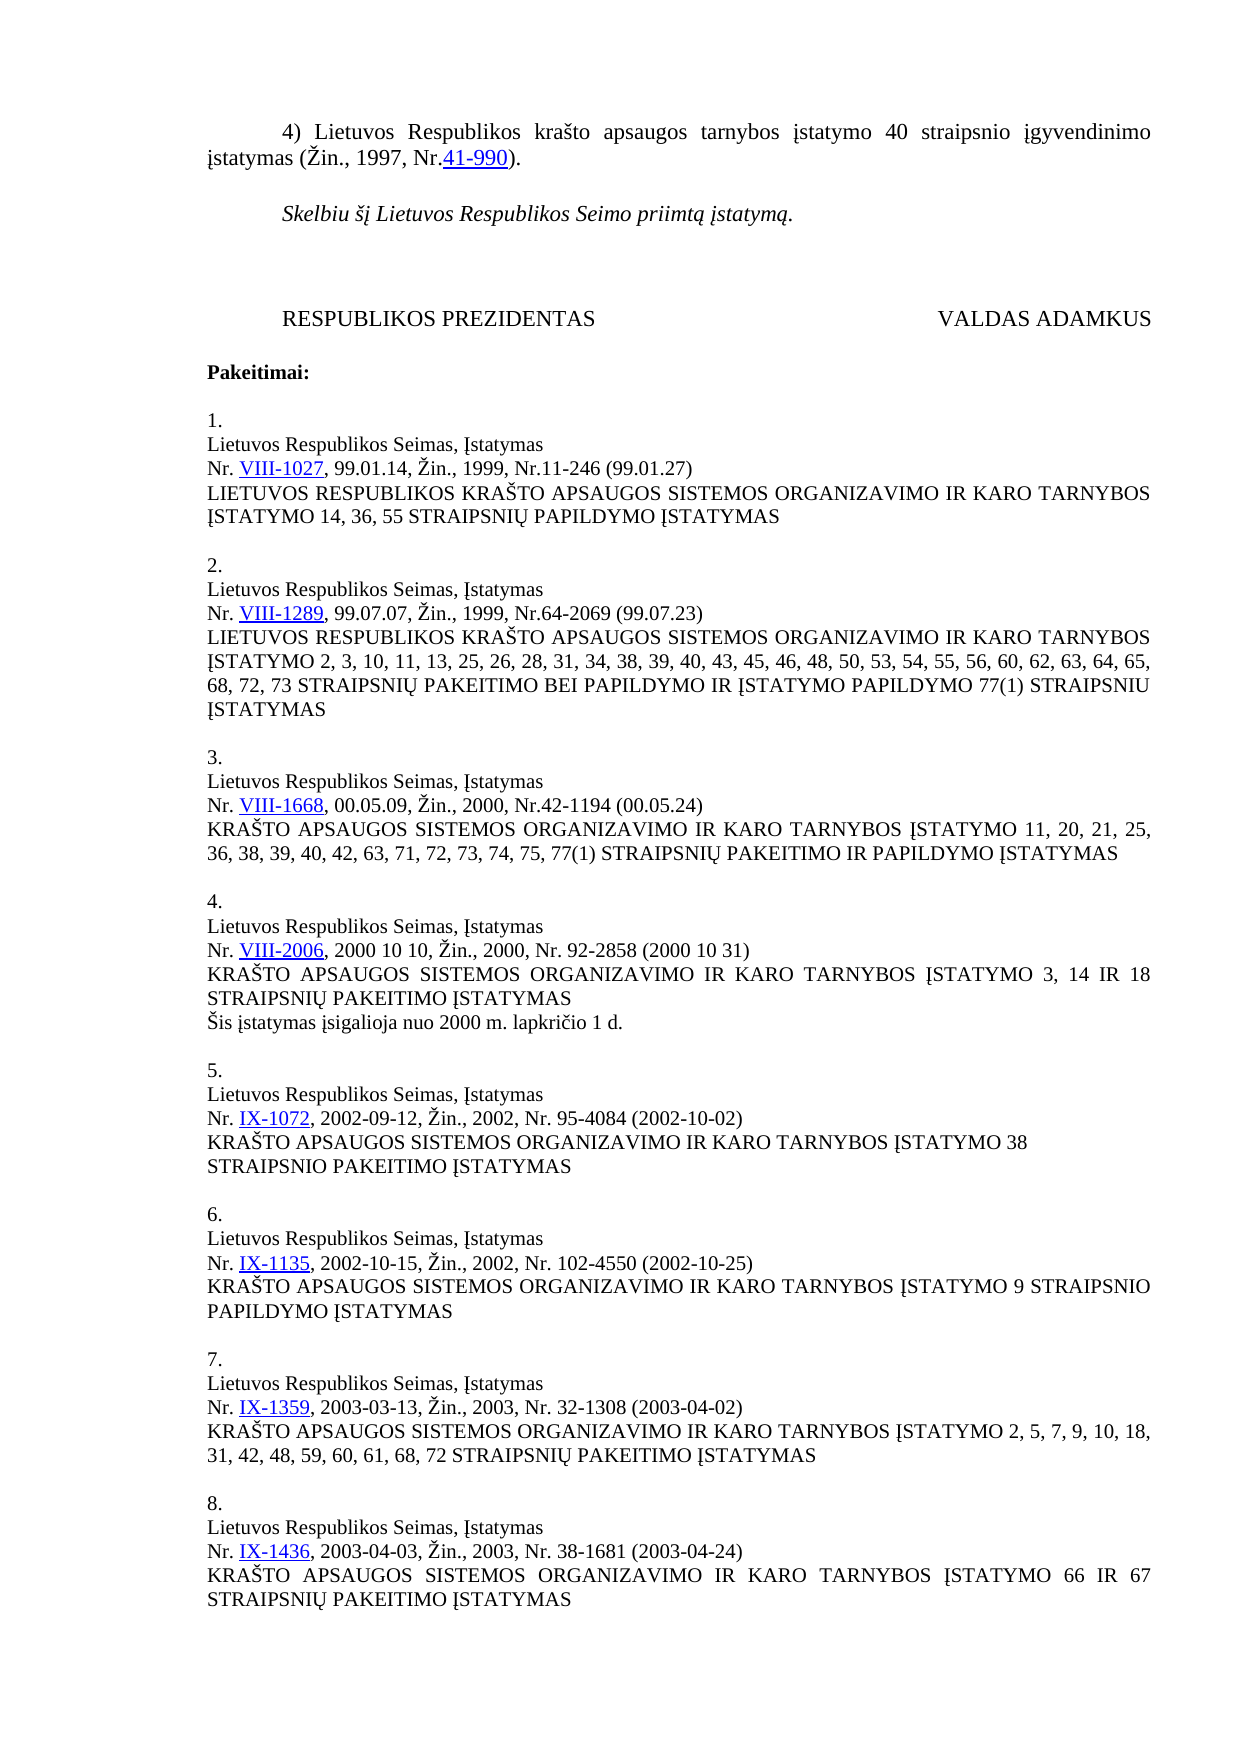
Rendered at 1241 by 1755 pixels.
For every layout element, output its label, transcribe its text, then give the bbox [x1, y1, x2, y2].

text Nr. IX-1359, 2003-03-13, Žin., 2003, Nr. 32-1308 (2003-04-02) [207, 1395, 1152, 1419]
text Nr. VIII-1668, 00.05.09, Žin., 2000, Nr.42-1194 (00.05.24) [207, 793, 1152, 817]
text Lietuvos Respublikos Seimas, Įstatymas [207, 577, 1152, 601]
text Nr. VIII-1289, 99.07.07, Žin., 1999, Nr.64-2069 (99.07.23) [207, 601, 1152, 625]
text Lietuvos Respublikos Seimas, Įstatymas [207, 1226, 1152, 1250]
text Lietuvos Respublikos Seimas, Įstatymas [207, 1082, 1152, 1106]
text Lietuvos Respublikos Seimas, Įstatymas [207, 769, 1152, 793]
text Nr. IX-1135, 2002-10-15, Žin., 2002, Nr. 102-4550 (2002-10-25) [207, 1250, 1152, 1274]
text LIETUVOS RESPUBLIKOS KRAŠTO APSAUGOS SISTEMOS ORGANIZAVIMO IR KARO TARNYBOS ĮSTATYMO 14, 36, 55 STRAIPSNIŲ PAPILDYMO ĮSTATYMAS [207, 480, 1152, 528]
text Nr. VIII-2006, 2000 10 10, Žin., 2000, Nr. 92-2858 (2000 10 31) [207, 938, 1152, 962]
text LIETUVOS RESPUBLIKOS KRAŠTO APSAUGOS SISTEMOS ORGANIZAVIMO IR KARO TARNYBOS ĮSTATYMO 2, 3, 10, 11, 13, 25, 26, 28, 31, 34, 38, 39, 40, 43, 45, 46, 48, 50, 53, 54, 55, 56, 60, 62, 63, 64, 65, 68, 72, 73 STRAIPSNIŲ PAKEITIMO BEI PAPILDYMO IR ĮSTATYMO PAPILDYMO 77(1) STRAIPSNIU ĮSTATYMAS [207, 625, 1152, 721]
text Lietuvos Respublikos Seimas, Įstatymas [207, 1371, 1152, 1395]
text 1. [207, 408, 1152, 432]
text 7. [207, 1347, 1152, 1371]
text Skelbiu šį Lietuvos Respublikos Seimo priimtą įstatymą. [207, 199, 1152, 226]
text Šis įstatymas įsigalioja nuo 2000 m. lapkričio 1 d. [207, 1010, 1152, 1034]
text KRAŠTO APSAUGOS SISTEMOS ORGANIZAVIMO IR KARO TARNYBOS ĮSTATYMO 2, 5, 7, 9, 10, 18, 31, 42, 48, 59, 60, 61, 68, 72 STRAIPSNIŲ PAKEITIMO ĮSTATYMAS [207, 1419, 1152, 1467]
text KRAŠTO APSAUGOS SISTEMOS ORGANIZAVIMO IR KARO TARNYBOS ĮSTATYMO 9 STRAIPSNIO PAPILDYMO ĮSTATYMAS [207, 1274, 1152, 1323]
text KRAŠTO APSAUGOS SISTEMOS ORGANIZAVIMO IR KARO TARNYBOS ĮSTATYMO 38 STRAIPSNIO PAKEITIMO ĮSTATYMAS [207, 1130, 1152, 1178]
text Nr. IX-1436, 2003-04-03, Žin., 2003, Nr. 38-1681 (2003-04-24) [207, 1539, 1152, 1563]
text Lietuvos Respublikos Seimas, Įstatymas [207, 1515, 1152, 1539]
text 3. [207, 745, 1152, 769]
text Lietuvos Respublikos Seimas, Įstatymas [207, 432, 1152, 456]
text RESPUBLIKOS PREZIDENTAS VALDAS ADAMKUS [207, 305, 1152, 331]
text KRAŠTO APSAUGOS SISTEMOS ORGANIZAVIMO IR KARO TARNYBOS ĮSTATYMO 11, 20, 21, 25, 36, 38, 39, 40, 42, 63, 71, 72, 73, 74, 75, 77(1) STRAIPSNIŲ PAKEITIMO IR PAPILDYMO ĮSTATYMAS [207, 817, 1152, 865]
text Nr. IX-1072, 2002-09-12, Žin., 2002, Nr. 95-4084 (2002-10-02) [207, 1106, 1152, 1130]
text 4. [207, 889, 1152, 913]
text KRAŠTO APSAUGOS SISTEMOS ORGANIZAVIMO IR KARO TARNYBOS ĮSTATYMO 3, 14 IR 18 STRAIPSNIŲ PAKEITIMO ĮSTATYMAS [207, 962, 1152, 1010]
text Pakeitimai: [207, 360, 1152, 384]
text KRAŠTO APSAUGOS SISTEMOS ORGANIZAVIMO IR KARO TARNYBOS ĮSTATYMO 66 IR 67 STRAIPSNIŲ PAKEITIMO ĮSTATYMAS [207, 1563, 1152, 1611]
text 6. [207, 1202, 1152, 1226]
text 2. [207, 553, 1152, 577]
text Lietuvos Respublikos Seimas, Įstatymas [207, 913, 1152, 938]
text 8. [207, 1491, 1152, 1515]
text 4) Lietuvos Respublikos krašto apsaugos tarnybos įstatymo 40 straipsnio įgyvendinimo įstatymas (Žin., 1997, Nr.41-990). [207, 118, 1152, 171]
text Nr. VIII-1027, 99.01.14, Žin., 1999, Nr.11-246 (99.01.27) [207, 456, 1152, 480]
text 5. [207, 1058, 1152, 1082]
